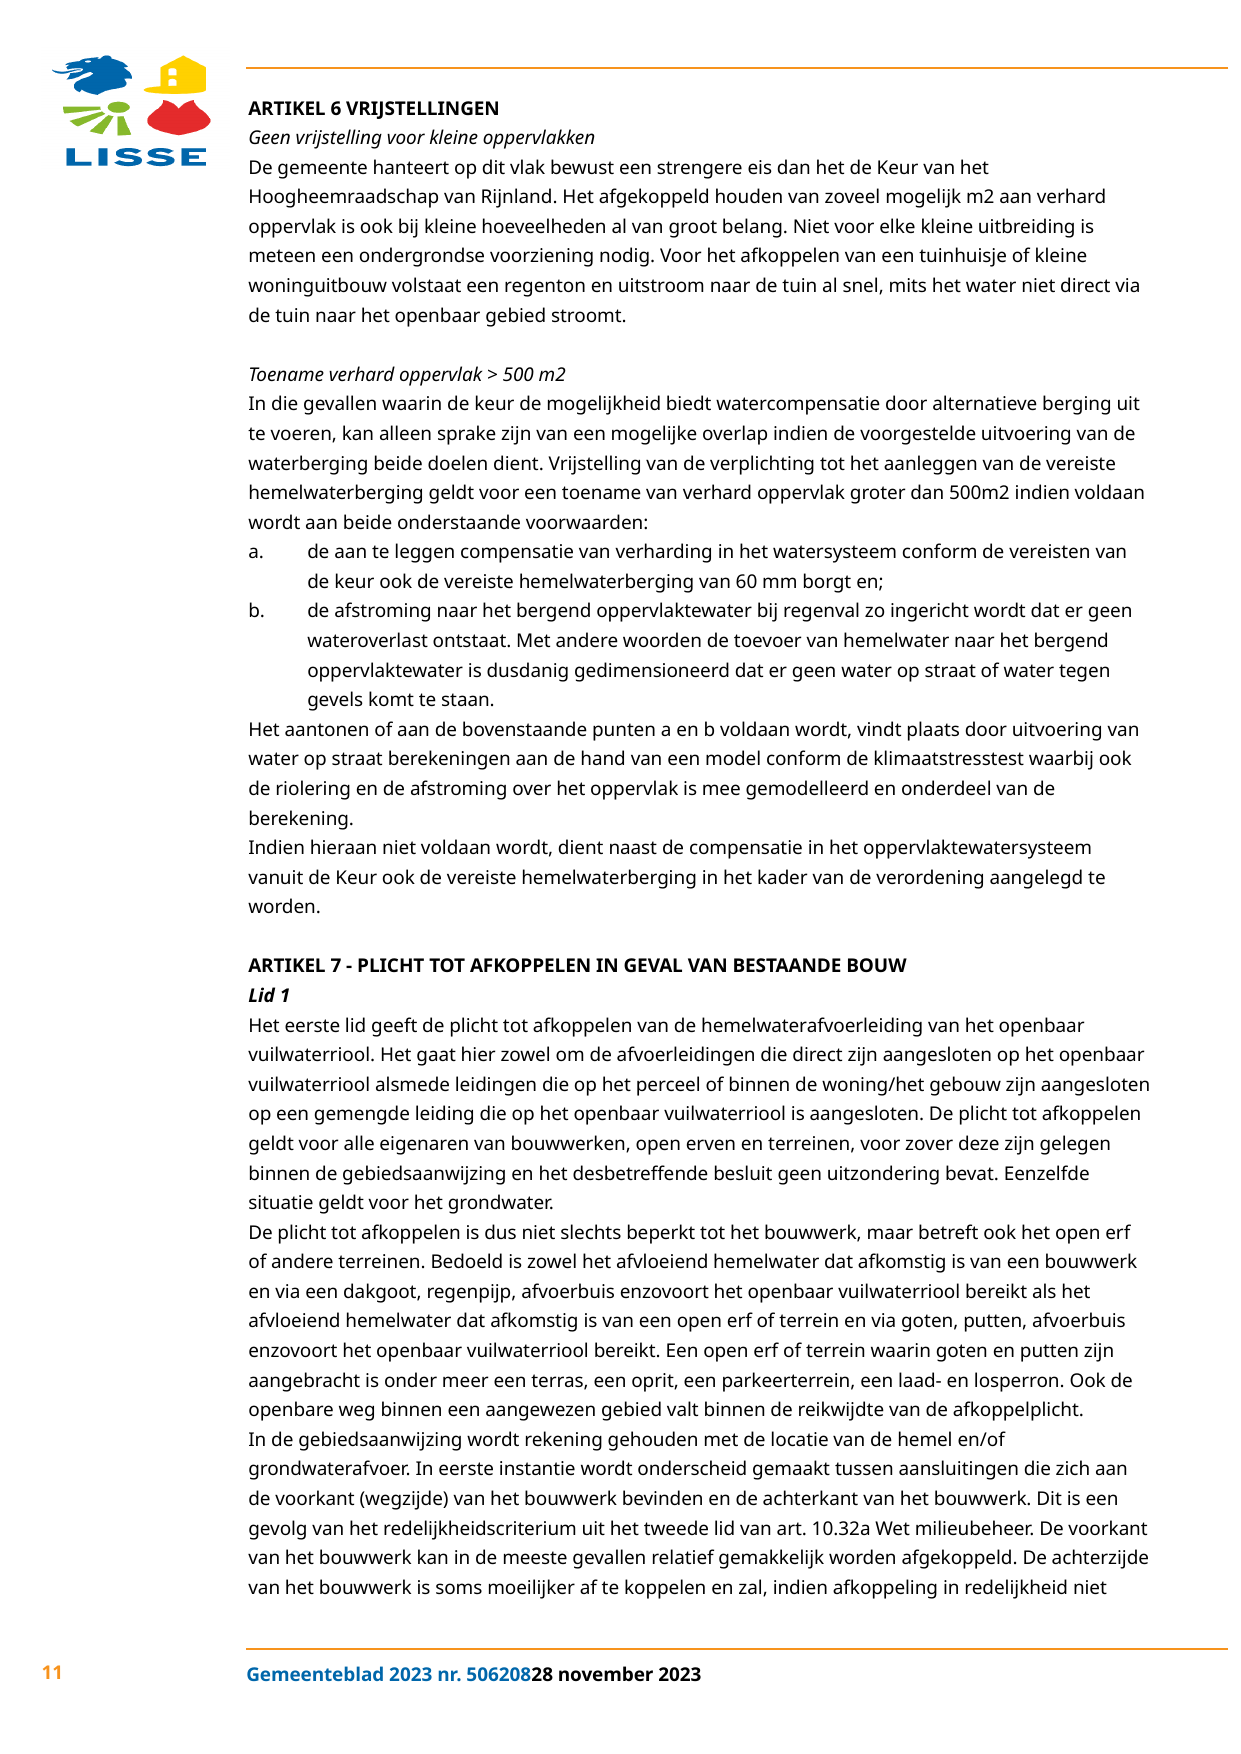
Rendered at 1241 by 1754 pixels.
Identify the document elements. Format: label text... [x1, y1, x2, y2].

text In die gevallen waarin de keur de mogelijkheid biedt watercompensatie door alternatieve berging uit te voeren, kan alleen sprake zijn van een mogelijke overlap indien de voorgestelde uitvoering van de waterberging beide doelen dient. Vrijstelling van de verplichting tot het aanleggen van de vereiste hemelwaterberging geldt voor een toename van verhard oppervlak groter dan 500m2 indien voldaan wordt aan beide onderstaande voorwaarden: [248, 391, 1152, 535]
list de afstroming naar het bergend oppervlaktewater bij regenval zo ingericht wordt dat er geen wateroverlast ontstaat. Met andere woorden de toevoer van hemelwater naar het bergend oppervlaktewater is dusdanig gedimensioneerd dat er geen water op straat of water tegen gevels komt te staan. [248, 598, 1152, 712]
text Geen vrijstelling voor kleine oppervlakken [248, 124, 1152, 150]
text Toename verhard oppervlak > 500 m2 [248, 361, 1152, 387]
picture [41, 47, 231, 172]
text Indien hieraan niet voldaan wordt, dient naast de compensatie in het oppervlaktewatersysteem vanuit de Keur ook de vereiste hemelwaterberging in het kader van de verordening aangelegd te worden. [248, 834, 1152, 919]
text De gemeente hanteert op dit vlak bewust een strengere eis dan het de Keur van het Hoogheemraadschap van Rijnland. Het afgekoppeld houden van zoveel mogelijk m2 aan verhard oppervlak is ook bij kleine hoeveelheden al van groot belang. Niet voor elke kleine uitbreiding is meteen een ondergrondse voorziening nodig. Voor het afkoppelen van een tuinhuisje of kleine woninguitbouw volstaat een regenton en uitstroom naar de tuin al snel, mits het water niet direct via de tuin naar het openbaar gebied stroomt. [248, 154, 1152, 328]
text ARTIKEL 7 - PLICHT TOT AFKOPPELEN IN GEVAL VAN BESTAANDE BOUW [248, 953, 1152, 978]
text In de gebiedsaanwijzing wordt rekening gehouden met de locatie van de hemel en/of grondwaterafvoer. In eerste instantie wordt onderscheid gemaakt tussen aansluitingen die zich aan de voorkant (wegzijde) van het bouwwerk bevinden en de achterkant van het bouwwerk. Dit is een gevolg van het redelijkheidscriterium uit het tweede lid van art. 10.32a Wet milieubeheer. De voorkant van het bouwwerk kan in de meeste gevallen relatief gemakkelijk worden afgekoppeld. De achterzijde van het bouwwerk is soms moeilijker af te koppelen en zal, indien afkoppeling in redelijkheid niet [248, 1426, 1152, 1600]
text Lid 1 [248, 982, 1152, 1008]
text De plicht tot afkoppelen is dus niet slechts beperkt tot het bouwwerk, maar betreft ook het open erf of andere terreinen. Bedoeld is zowel het afvloeiend hemelwater dat afkomstig is van een bouwwerk en via een dakgoot, regenpijp, afvoerbuis enzovoort het openbaar vuilwaterriool bereikt als het afvloeiend hemelwater dat afkomstig is van een open erf of terrein en via goten, putten, afvoerbuis enzovoort het openbaar vuilwaterriool bereikt. Een open erf of terrein waarin goten en putten zijn aangebracht is onder meer een terras, een oprit, een parkeerterrein, een laad- en losperron. Ook de openbare weg binnen een aangewezen gebied valt binnen de reikwijdte van de afkoppelplicht. [248, 1219, 1152, 1422]
text Het aantonen of aan de bovenstaande punten a en b voldaan wordt, vindt plaats door uitvoering van water op straat berekeningen aan de hand van een model conform de klimaatstresstest waarbij ook de riolering en de afstroming over het oppervlak is mee gemodelleerd en onderdeel van de berekening. [248, 716, 1152, 831]
text Het eerste lid geeft de plicht tot afkoppelen van de hemelwaterafvoerleiding van het openbaar vuilwaterriool. Het gaat hier zowel om de afvoerleidingen die direct zijn aangesloten op het openbaar vuilwaterriool alsmede leidingen die op het perceel of binnen de woning/het gebouw zijn aangesloten op een gemengde leiding die op het openbaar vuilwaterriool is aangesloten. De plicht tot afkoppelen geldt voor alle eigenaren van bouwwerken, open erven en terreinen, voor zover deze zijn gelegen binnen de gebiedsaanwijzing en het desbetreffende besluit geen uitzondering bevat. Eenzelfde situatie geldt voor het grondwater. [248, 1012, 1152, 1215]
text ARTIKEL 6 VRIJSTELLINGEN [248, 95, 1152, 121]
list de aan te leggen compensatie van verharding in het watersysteem conform de vereisten van de keur ook de vereiste hemelwaterberging van 60 mm borgt en; [248, 538, 1152, 594]
